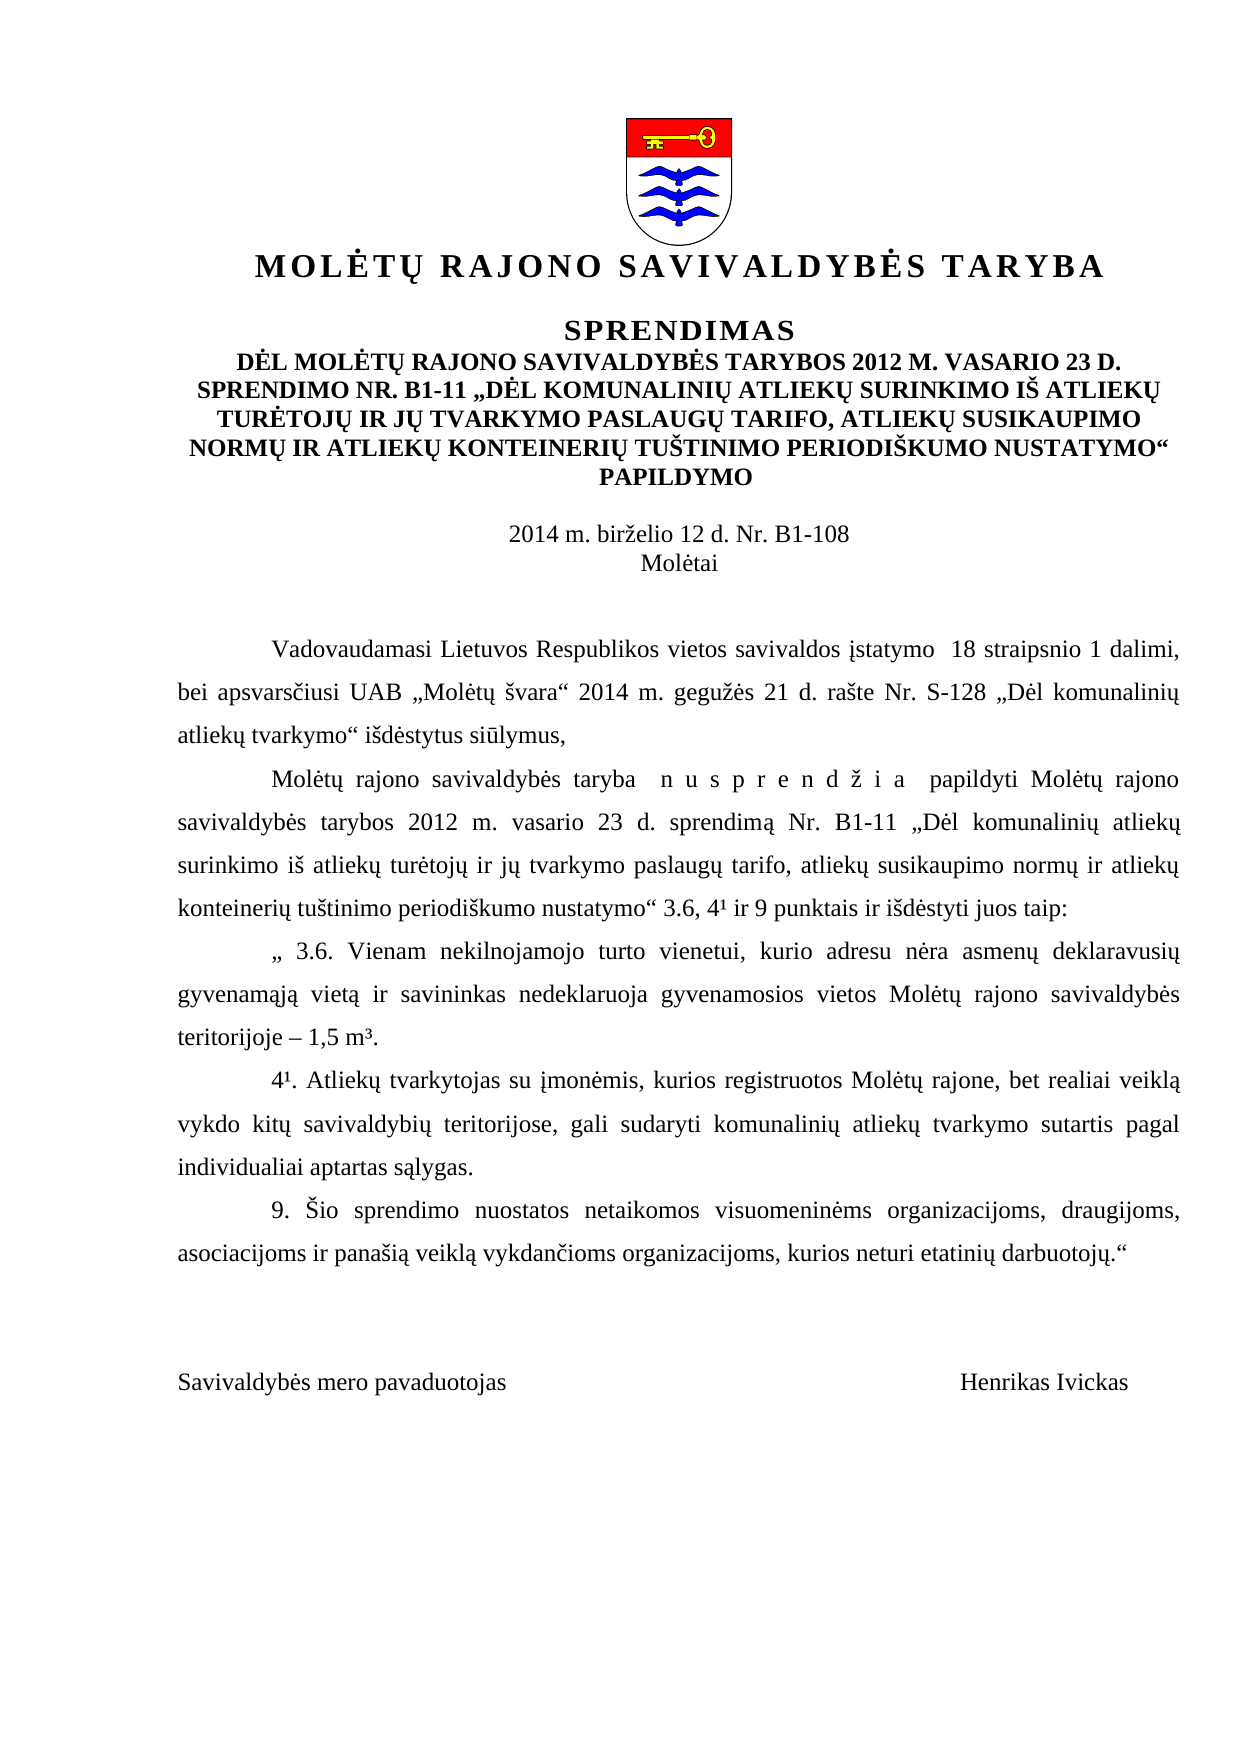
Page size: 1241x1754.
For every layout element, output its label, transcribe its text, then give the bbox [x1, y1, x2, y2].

text „ 3.6. Vienam nekilnojamojo turto vienetui, kurio adresu nėra asmenų deklaravusių gyvenamąją vietą ir savininkas nedeklaruoja gyvenamosios vietos Molėtų rajono savivaldybės teritorijoje – 1,5 m³. [177, 936, 1181, 1051]
text Savivaldybės mero pavaduotojas Henrikas Ivickas [177, 1367, 1181, 1396]
text 9. Šio sprendimo nuostatos netaikomos visuomeninėms organizacijoms, draugijoms, asociacijoms ir panašią veiklą vykdančioms organizacijoms, kurios neturi etatinių darbuotojų.“ [177, 1195, 1181, 1267]
text Molėtų rajono savivaldybės taryba n u s p r e n d ž i a papildyti Molėtų rajono savivaldybės tarybos 2012 m. vasario 23 d. sprendimą Nr. B1-11 „Dėl komunalinių atliekų surinkimo iš atliekų turėtojų ir jų tvarkymo paslaugų tarifo, atliekų susikaupimo normų ir atliekų konteinerių tuštinimo periodiškumo nustatymo“ 3.6, 4¹ ir 9 punktais ir išdėstyti juos taip: [177, 764, 1181, 922]
text Molėtų rajono savivaldybės taryba [177, 246, 1181, 284]
text DĖL MOLĖTŲ RAJONO SAVIVALDYBĖS TARYBOS 2012 M. VASARIO 23 D. SPRENDIMO NR. B1-11 „DĖL KOMUNALINIŲ ATLIEKŲ SURINKIMO IŠ ATLIEKŲ TURĖTOJŲ IR JŲ TVARKYMO PASLAUGŲ TARIFO, ATLIEKŲ SUSIKAUPIMO NORMŲ IR ATLIEKŲ KONTEINERIŲ TUŠTINIMO PERIODIŠKUMO NUSTATYMO“ PAPILDYMO [177, 347, 1181, 491]
text Vadovaudamasi Lietuvos Respublikos vietos savivaldos įstatymo 18 straipsnio 1 dalimi, bei apsvarsčiusi UAB „Molėtų švara“ 2014 m. gegužės 21 d. rašte Nr. S-128 „Dėl komunalinių atliekų tvarkymo“ išdėstytus siūlymus, [177, 634, 1181, 749]
text 2014 m. birželio 12 d. Nr. B1-108 [177, 519, 1181, 548]
text SPRENDIMAS [177, 313, 1181, 347]
text 4¹. Atliekų tvarkytojas su įmonėmis, kurios registruotos Molėtų rajone, bet realiai veiklą vykdo kitų savivaldybių teritorijose, gali sudaryti komunalinių atliekų tvarkymo sutartis pagal individualiai aptartas sąlygas. [177, 1066, 1181, 1181]
text Molėtai [177, 548, 1181, 577]
